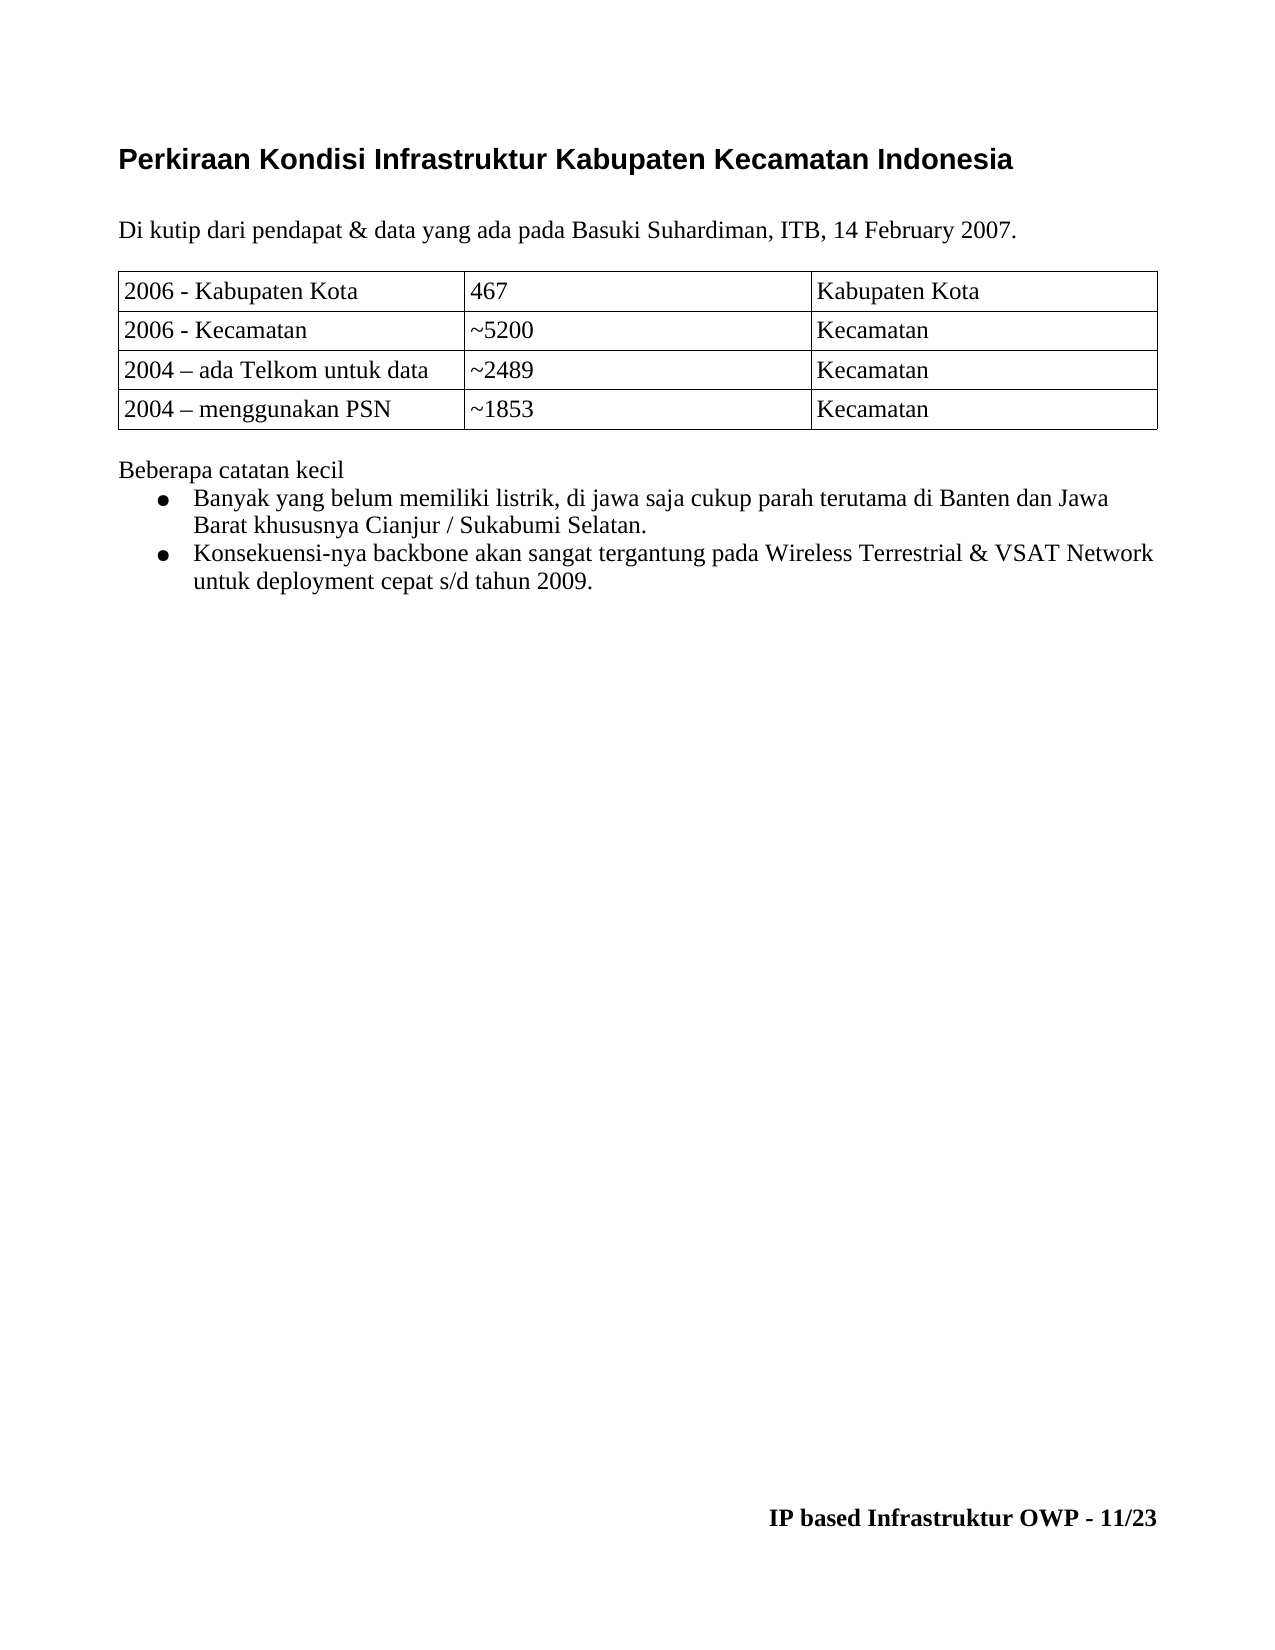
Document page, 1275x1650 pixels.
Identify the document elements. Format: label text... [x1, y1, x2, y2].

table_cell 2006 - Kecamatan [119, 312, 464, 350]
table_cell ~5200 [465, 312, 811, 350]
list Konsekuensi-nya backbone akan sangat tergantung pada Wireless Terrestrial & VSAT Network untuk deployment cepat s/d tahun 2009. [156, 539, 1157, 595]
text Di kutip dari pendapat & data yang ada pada Basuki Suhardiman, ITB, 14 February 2007. [118, 216, 1157, 244]
table_header Kabupaten Kota [812, 272, 1157, 311]
table_cell Kecamatan [812, 312, 1157, 350]
table_cell 2004 – menggunakan PSN [119, 390, 464, 428]
table_header 467 [465, 272, 811, 311]
table_cell 2004 – ada Telkom untuk data [119, 351, 464, 389]
list Banyak yang belum memiliki listrik, di jawa saja cukup parah terutama di Banten dan Jawa Barat khususnya Cianjur / Sukabumi Selatan. [156, 484, 1157, 539]
table_cell ~1853 [465, 390, 811, 428]
table_cell ~2489 [465, 351, 811, 389]
table_header 2006 - Kabupaten Kota [119, 272, 464, 311]
table_cell Kecamatan [812, 351, 1157, 389]
subtitle Perkiraan Kondisi Infrastruktur Kabupaten Kecamatan Indonesia [118, 143, 1157, 176]
table_cell Kecamatan [812, 390, 1157, 428]
text Beberapa catatan kecil [118, 456, 1157, 484]
